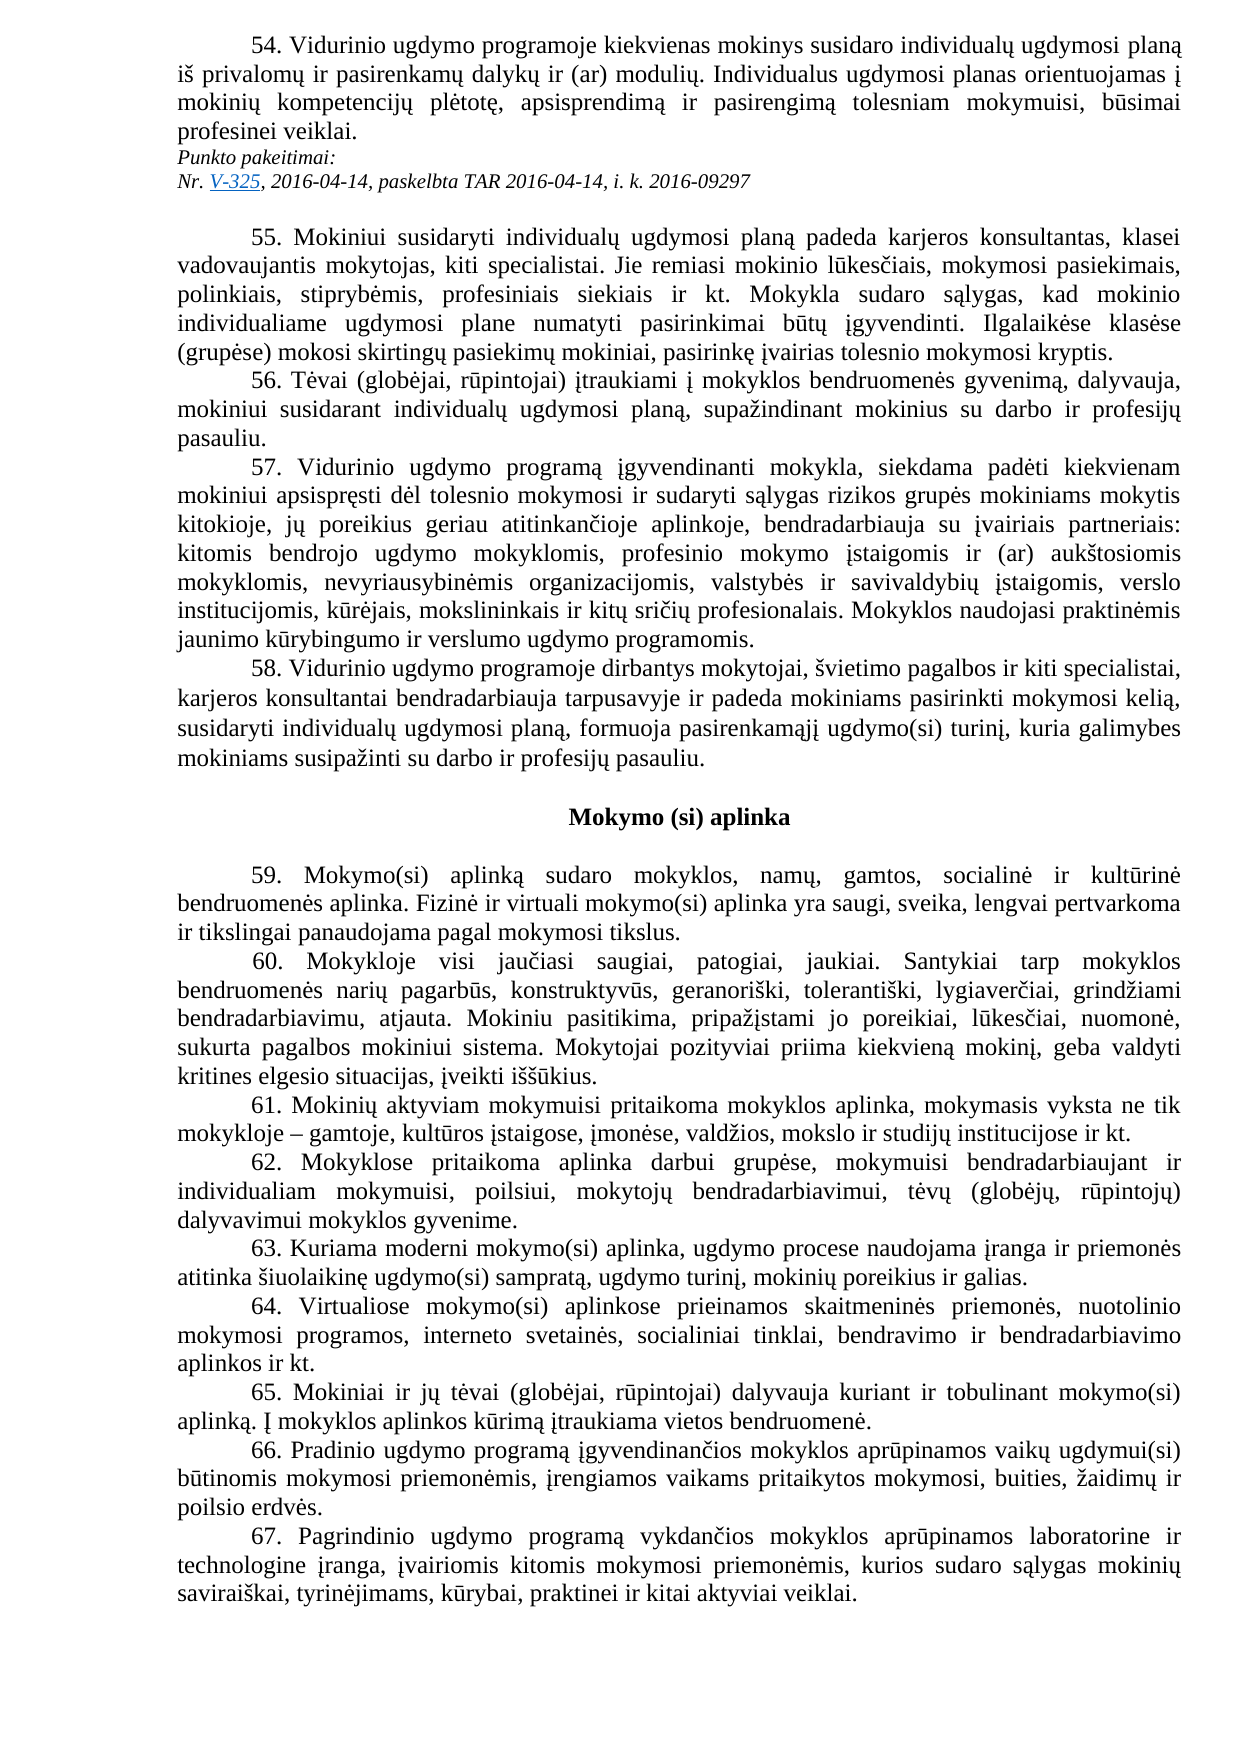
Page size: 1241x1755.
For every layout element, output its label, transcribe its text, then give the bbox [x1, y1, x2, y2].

text 59. Mokymo(si) aplinką sudaro mokyklos, namų, gamtos, socialinė ir kultūrinė bendruomenės aplinka. Fizinė ir virtuali mokymo(si) aplinka yra saugi, sveika, lengvai pertvarkoma ir tikslingai panaudojama pagal mokymosi tikslus. [177, 860, 1182, 946]
text 62. Mokyklose pritaikoma aplinka darbui grupėse, mokymuisi bendradarbiaujant ir individualiam mokymuisi, poilsiui, mokytojų bendradarbiavimui, tėvų (globėjų, rūpintojų) dalyvavimui mokyklos gyvenime. [177, 1147, 1182, 1233]
text 61. Mokinių aktyviam mokymuisi pritaikoma mokyklos aplinka, mokymasis vyksta ne tik mokykloje – gamtoje, kultūros įstaigose, įmonėse, valdžios, mokslo ir studijų institucijose ir kt. [177, 1090, 1182, 1147]
text Punkto pakeitimai: [177, 145, 1182, 169]
text 54. Vidurinio ugdymo programoje kiekvienas mokinys susidaro individualų ugdymosi planą iš privalomų ir pasirenkamų dalykų ir (ar) modulių. Individualus ugdymosi planas orientuojamas į mokinių kompetencijų plėtotę, apsisprendimą ir pasirengimą tolesniam mokymuisi, būsimai profesinei veiklai. [177, 30, 1182, 145]
text 55. Mokiniui susidaryti individualų ugdymosi planą padeda karjeros konsultantas, klasei vadovaujantis mokytojas, kiti specialistai. Jie remiasi mokinio lūkesčiais, mokymosi pasiekimais, polinkiais, stiprybėmis, profesiniais siekiais ir kt. Mokykla sudaro sąlygas, kad mokinio individualiame ugdymosi plane numatyti pasirinkimai būtų įgyvendinti. Ilgalaikėse klasėse (grupėse) mokosi skirtingų pasiekimų mokiniai, pasirinkę įvairias tolesnio mokymosi kryptis. [177, 222, 1182, 366]
text 60. Mokykloje visi jaučiasi saugiai, patogiai, jaukiai. Santykiai tarp mokyklos bendruomenės narių pagarbūs, konstruktyvūs, geranoriški, tolerantiški, lygiaverčiai, grindžiami bendradarbiavimu, atjauta. Mokiniu pasitikima, pripažįstami jo poreikiai, lūkesčiai, nuomonė, sukurta pagalbos mokiniui sistema. Mokytojai pozityviai priima kiekvieną mokinį, geba valdyti kritines elgesio situacijas, įveikti iššūkius. [177, 946, 1182, 1090]
text 67. Pagrindinio ugdymo programą vykdančios mokyklos aprūpinamos laboratorine ir technologine įranga, įvairiomis kitomis mokymosi priemonėmis, kurios sudaro sąlygas mokinių saviraiškai, tyrinėjimams, kūrybai, praktinei ir kitai aktyviai veiklai. [177, 1521, 1182, 1607]
text Nr. V-325, 2016-04-14, paskelbta TAR 2016-04-14, i. k. 2016-09297 [177, 169, 1182, 193]
text 65. Mokiniai ir jų tėvai (globėjai, rūpintojai) dalyvauja kuriant ir tobulinant mokymo(si) aplinką. Į mokyklos aplinkos kūrimą įtraukiama vietos bendruomenė. [177, 1377, 1182, 1435]
text 57. Vidurinio ugdymo programą įgyvendinanti mokykla, siekdama padėti kiekvienam mokiniui apsispręsti dėl tolesnio mokymosi ir sudaryti sąlygas rizikos grupės mokiniams mokytis kitokioje, jų poreikius geriau atitinkančioje aplinkoje, bendradarbiauja su įvairiais partneriais: kitomis bendrojo ugdymo mokyklomis, profesinio mokymo įstaigomis ir (ar) aukštosiomis mokyklomis, nevyriausybinėmis organizacijomis, valstybės ir savivaldybių įstaigomis, verslo institucijomis, kūrėjais, mokslininkais ir kitų sričių profesionalais. Mokyklos naudojasi praktinėmis jaunimo kūrybingumo ir verslumo ugdymo programomis. [177, 452, 1182, 653]
text 66. Pradinio ugdymo programą įgyvendinančios mokyklos aprūpinamos vaikų ugdymui(si) būtinomis mokymosi priemonėmis, įrengiamos vaikams pritaikytos mokymosi, buities, žaidimų ir poilsio erdvės. [177, 1435, 1182, 1521]
text 64. Virtualiose mokymo(si) aplinkose prieinamos skaitmeninės priemonės, nuotolinio mokymosi programos, interneto svetainės, socialiniai tinklai, bendravimo ir bendradarbiavimo aplinkos ir kt. [177, 1291, 1182, 1377]
text Mokymo (si) aplinka [177, 802, 1182, 831]
text 56. Tėvai (globėjai, rūpintojai) įtraukiami į mokyklos bendruomenės gyvenimą, dalyvauja, mokiniui susidarant individualų ugdymosi planą, supažindinant mokinius su darbo ir profesijų pasauliu. [177, 366, 1182, 452]
text 58. Vidurinio ugdymo programoje dirbantys mokytojai, švietimo pagalbos ir kiti specialistai, karjeros konsultantai bendradarbiauja tarpusavyje ir padeda mokiniams pasirinkti mokymosi kelią, susidaryti individualų ugdymosi planą, formuoja pasirenkamąjį ugdymo(si) turinį, kuria galimybes mokiniams susipažinti su darbo ir profesijų pasauliu. [177, 653, 1182, 772]
text 63. Kuriama moderni mokymo(si) aplinka, ugdymo procese naudojama įranga ir priemonės atitinka šiuolaikinę ugdymo(si) sampratą, ugdymo turinį, mokinių poreikius ir galias. [177, 1233, 1182, 1291]
